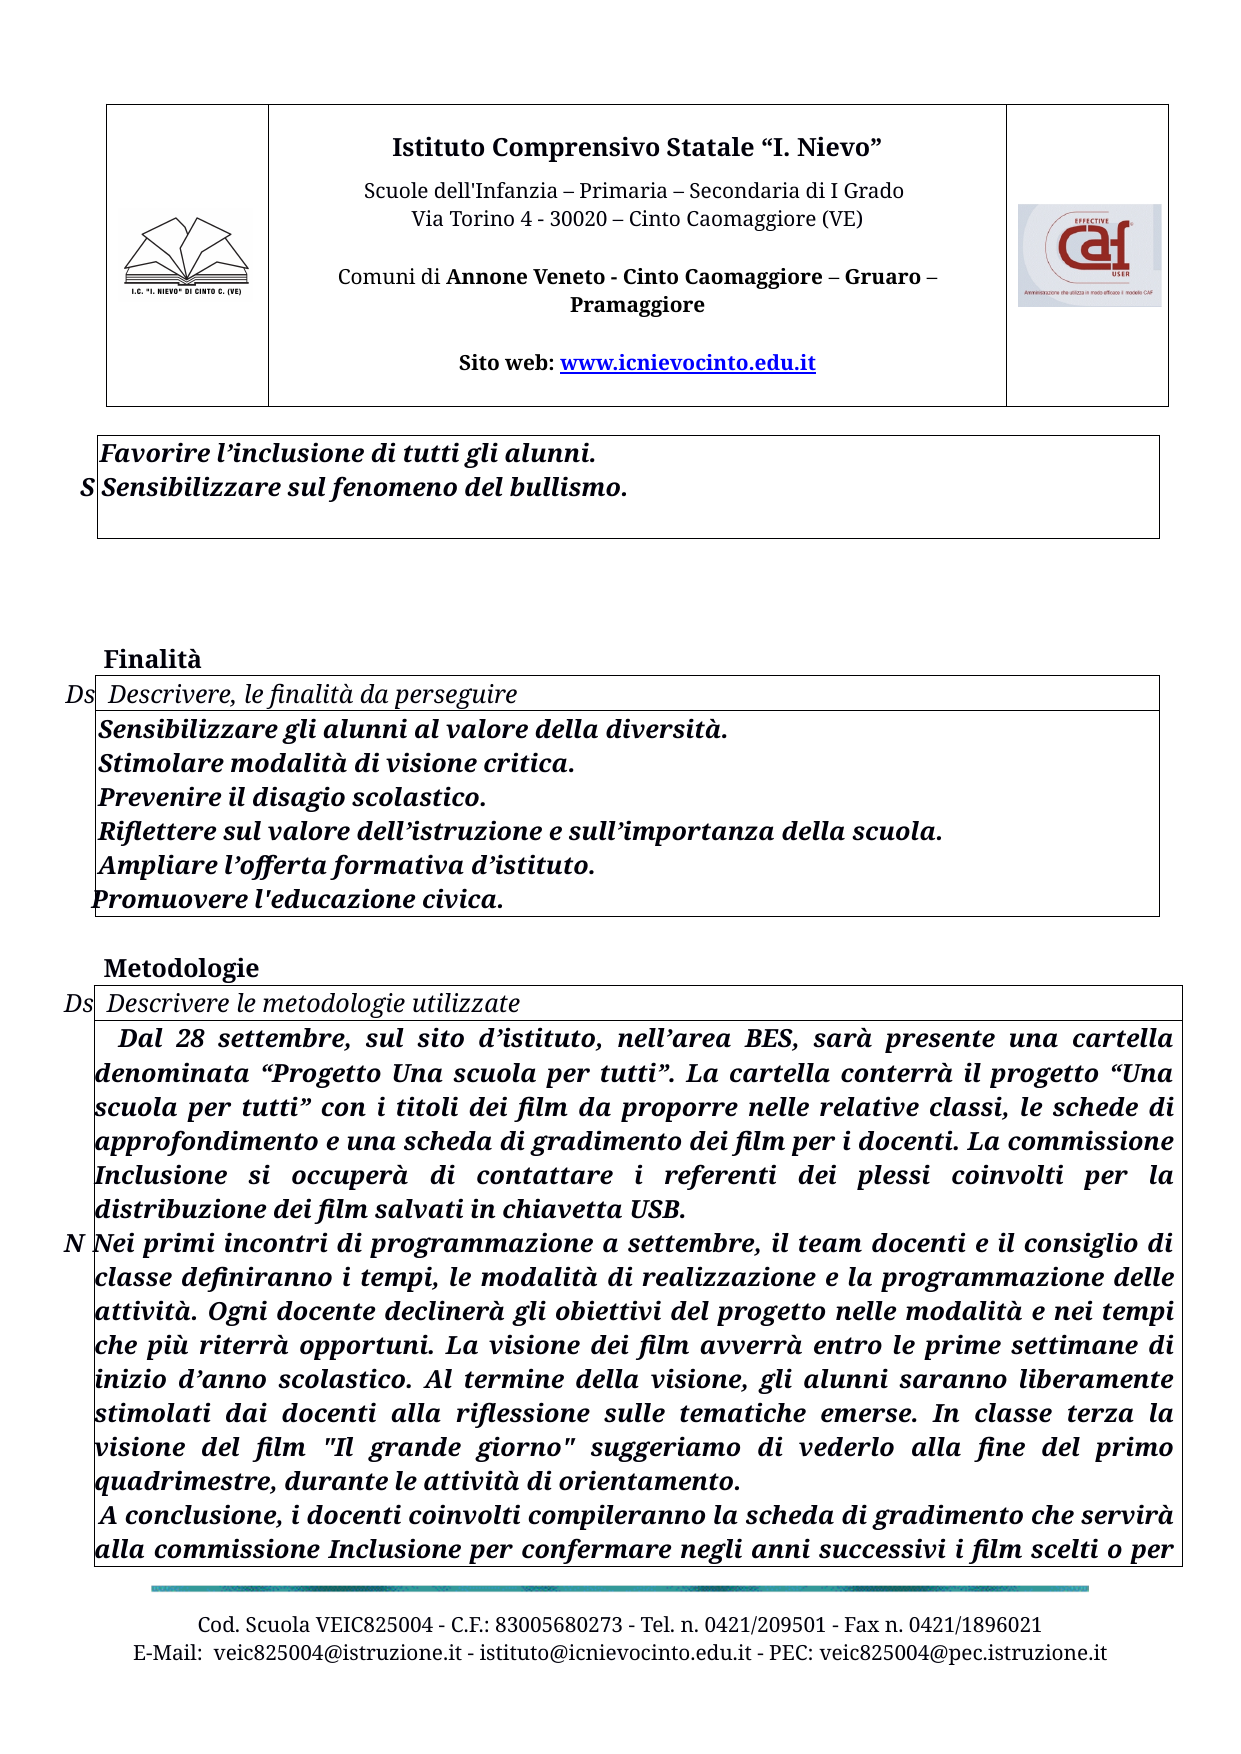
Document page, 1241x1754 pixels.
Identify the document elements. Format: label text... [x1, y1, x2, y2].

table_cell Sensibilizzare gli alunni al valore della diversità. Stimolare modalità di visione critica. Prevenire il disagio scolastico. Riflettere sul valore dell’istruzione e sull’importanza della scuola. Ampliare l’offerta formativa d’istituto. Promuovere l'educazione civica. [96, 711, 1159, 916]
table_header Ds Descrivere le metodologie utilizzate [95, 986, 1182, 1020]
table_cell Sviluppare l’intelligenza emotiva e promuovere l’empatia. Riconoscere i bisogni che ci accomunano e far riflettere sul rispetto di se stessi e degli altri. Promuovere pensieri ed azioni solidali. Sviluppare lo spirito critico e la consapevolezza. Favorire l’inclusione di tutti gli alunni. S Sensibilizzare sul fenomeno del bullismo. [98, 436, 1159, 538]
picture [151, 1581, 1089, 1597]
table_header Ds Descrivere, le finalità da perseguire [96, 676, 1159, 710]
picture [118, 208, 253, 302]
picture [1018, 203, 1162, 307]
text Metodologie [103, 951, 1122, 985]
text Finalità [103, 641, 1122, 675]
table_cell Dal 28 settembre, sul sito d’istituto, nell’area BES, sarà presente una cartella denominata “Progetto Una scuola per tutti”. La cartella conterrà il progetto “Una scuola per tutti” con i titoli dei film da proporre nelle relative classi, le schede di approfondimento e una scheda di gradimento dei film per i docenti. La commissione Inclusione si occuperà di contattare i referenti dei plessi coinvolti per la distribuzione dei film salvati in chiavetta USB. N Nei primi incontri di programmazione a settembre, il team docenti e il consiglio di classe definiranno i tempi, le modalità di realizzazione e la programmazione delle attività. Ogni docente declinerà gli obiettivi del progetto nelle modalità e nei tempi che più riterrà opportuni. La visione dei film avverrà entro le prime settimane di inizio d’anno scolastico. Al termine della visione, gli alunni saranno liberamente stimolati dai docenti alla riflessione sulle tematiche emerse. In classe terza la visione del film "Il grande giorno" suggeriamo di vederlo alla fine del primo quadrimestre, durante le attività di orientamento. A conclusione, i docenti coinvolti compileranno la scheda di gradimento che servirà alla commissione Inclusione per confermare negli anni successivi i film scelti o per fare delle modifiche. C Classi quarte: “Vado a scuola” Classi quinte: “Wonder” Classi prime :“Stelle sulla terra” Classi seconde "Basta guadare il cielo" Classi terze: “Mio fratello rincorre i dinosauri” “Vado a scuola il grande giorno” [95, 1021, 1182, 1566]
